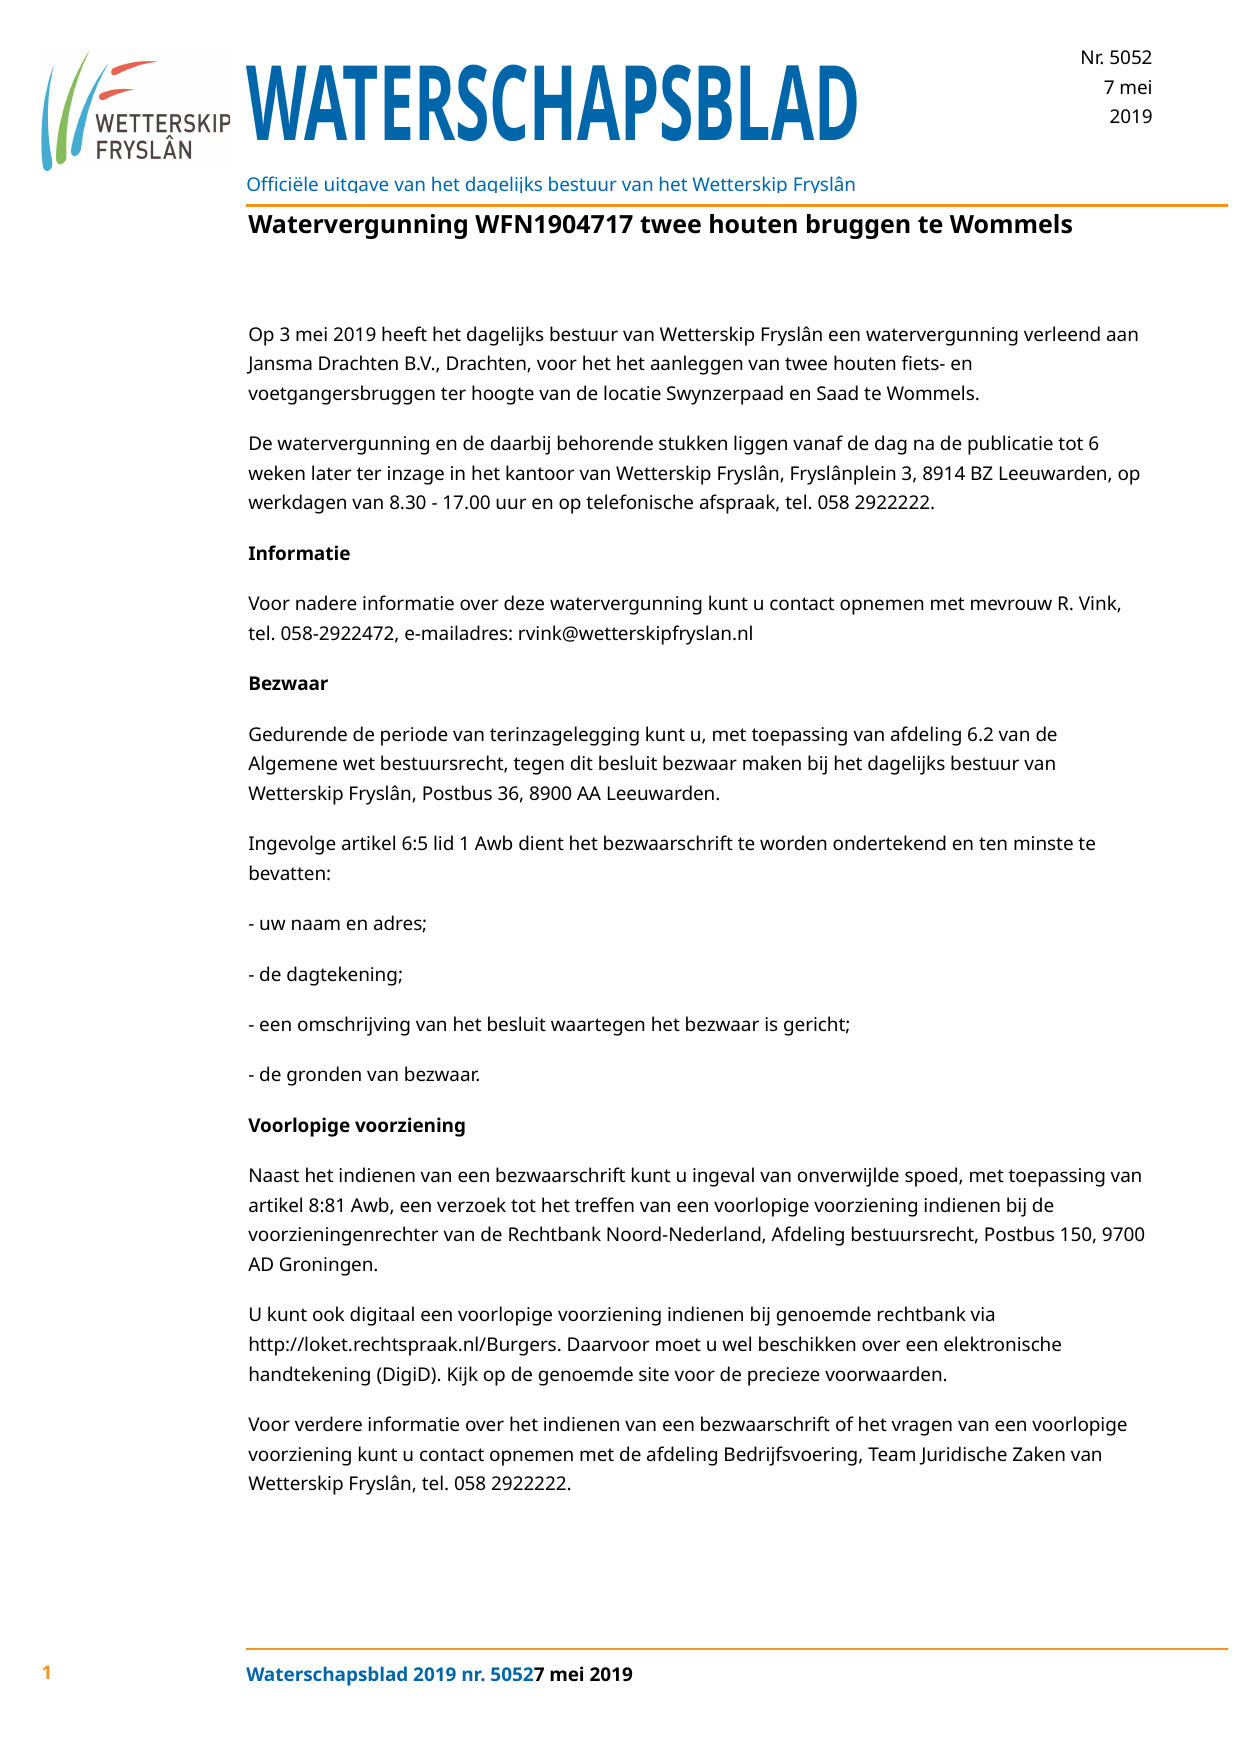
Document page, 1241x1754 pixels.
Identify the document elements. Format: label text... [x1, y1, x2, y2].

text - uw naam en adres; [248, 910, 1152, 936]
text Naast het indienen van een bezwaarschrift kunt u ingeval van onverwijlde spoed, met toepassing van artikel 8:81 Awb, een verzoek tot het treffen van een voorlopige voorziening indienen bij de voorzieningenrechter van de Rechtbank Noord-Nederland, Afdeling bestuursrecht, Postbus 150, 9700 AD Groningen. [248, 1162, 1152, 1277]
text Op 3 mei 2019 heeft het dagelijks bestuur van Wetterskip Fryslân een watervergunning verleend aan Jansma Drachten B.V., Drachten, voor het het aanleggen van twee houten fiets- en voetgangersbruggen ter hoogte van de locatie Swynzerpaad en Saad te Wommels. [248, 321, 1152, 406]
text - de gronden van bezwaar. [248, 1062, 1152, 1087]
text - de dagtekening; [248, 961, 1152, 986]
text Bezwaar [248, 670, 1152, 696]
text Voor nadere informatie over deze watervergunning kunt u contact opnemen met mevrouw R. Vink, tel. 058-2922472, e-mailadres: rvink@wetterskipfryslan.nl [248, 590, 1152, 646]
text Gedurende de periode van terinzagelegging kunt u, met toepassing van afdeling 6.2 van de Algemene wet bestuursrecht, tegen dit besluit bezwaar maken bij het dagelijks bestuur van Wetterskip Fryslân, Postbus 36, 8900 AA Leeuwarden. [248, 721, 1152, 806]
picture [41, 47, 231, 172]
text - een omschrijving van het besluit waartegen het bezwaar is gericht; [248, 1011, 1152, 1037]
text U kunt ook digitaal een voorlopige voorziening indienen bij genoemde rechtbank via http://loket.rechtspraak.nl/Burgers. Daarvoor moet u wel beschikken over een elektronische handtekening (DigiD). Kijk op de genoemde site voor de precieze voorwaarden. [248, 1302, 1152, 1386]
text Informatie [248, 540, 1152, 566]
text Watervergunning WFN1904717 twee houten bruggen te Wommels [248, 207, 1152, 241]
text Voorlopige voorziening [248, 1112, 1152, 1138]
text Ingevolge artikel 6:5 lid 1 Awb dient het bezwaarschrift te worden ondertekend en ten minste te bevatten: [248, 830, 1152, 886]
text De watervergunning en de daarbij behorende stukken liggen vanaf de dag na de publicatie tot 6 weken later ter inzage in het kantoor van Wetterskip Fryslân, Fryslânplein 3, 8914 BZ Leeuwarden, op werkdagen van 8.30 - 17.00 uur en op telefonische afspraak, tel. 058 2922222. [248, 430, 1152, 515]
text Voor verdere informatie over het indienen van een bezwaarschrift of het vragen van een voorlopige voorziening kunt u contact opnemen met de afdeling Bedrijfsvoering, Team Juridische Zaken van Wetterskip Fryslân, tel. 058 2922222. [248, 1411, 1152, 1496]
